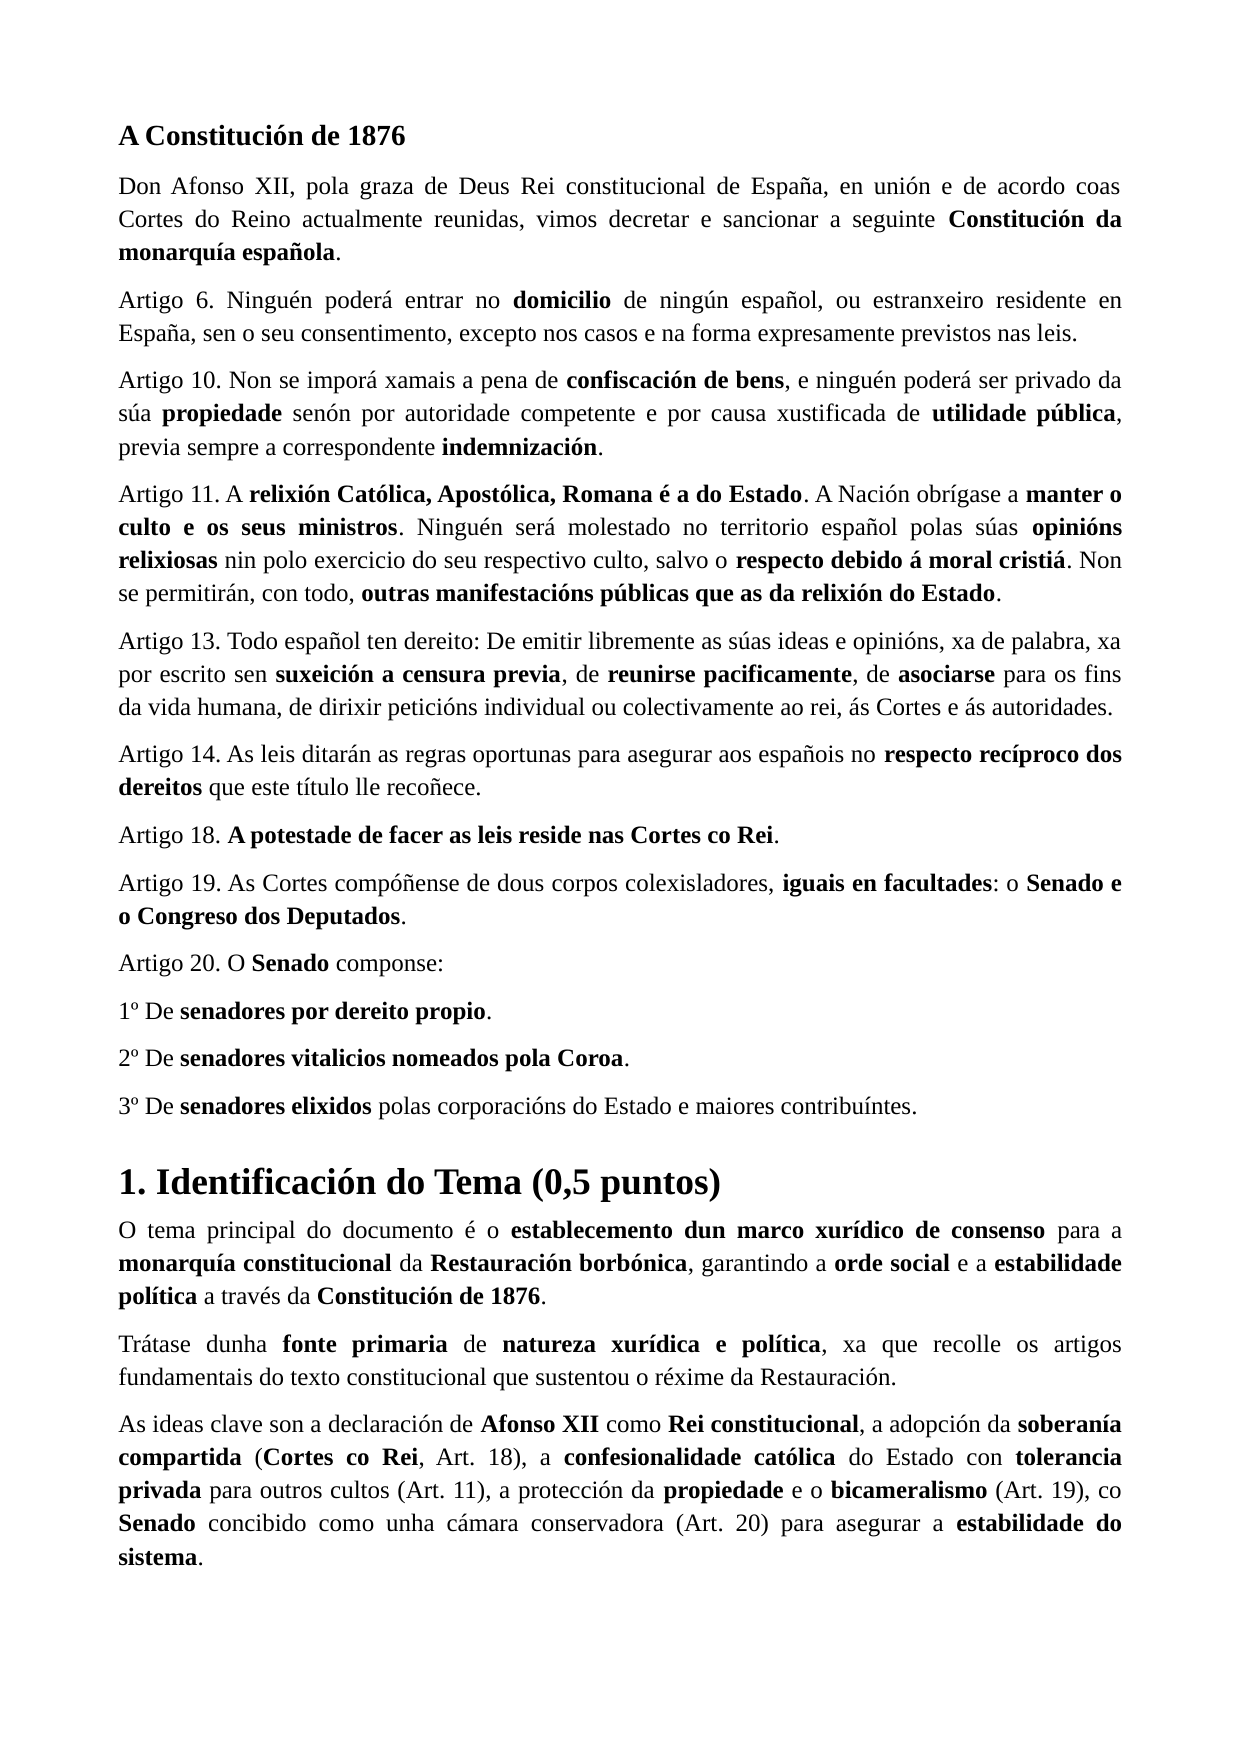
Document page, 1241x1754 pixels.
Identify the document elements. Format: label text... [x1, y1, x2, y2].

text 3º De senadores elixidos polas corporacións do Estado e maiores contribuíntes. [118, 1091, 1122, 1120]
text Artigo 10. Non se imporá xamais a pena de confiscación de bens, e ninguén poderá ser privado da súa propiedade senón por autoridade competente e por causa xustificada de utilidade pública, previa sempre a correspondente indemnización. [118, 366, 1122, 460]
text As ideas clave son a declaración de Afonso XII como Rei constitucional, a adopción da soberanía compartida (Cortes co Rei, Art. 18), a confesionalidade católica do Estado con tolerancia privada para outros cultos (Art. 11), a protección da propiedade e o bicameralismo (Art. 19), co Senado concibido como unha cámara conservadora (Art. 20) para asegurar a estabilidade do sistema. [118, 1409, 1122, 1570]
text O tema principal do documento é o establecemento dun marco xurídico de consenso para a monarquía constitucional da Restauración borbónica, garantindo a orde social e a estabilidade política a través da Constitución de 1876. [118, 1215, 1122, 1310]
text Artigo 20. O Senado componse: [118, 948, 1122, 977]
subtitle 1. Identificación do Tema (0,5 puntos) [118, 1159, 1122, 1203]
text Artigo 18. A potestade de facer as leis reside nas Cortes co Rei. [118, 820, 1122, 849]
text Artigo 19. As Cortes compóñense de dous corpos colexisladores, iguais en facultades: o Senado e o Congreso dos Deputados. [118, 868, 1122, 929]
text Artigo 14. As leis ditarán as regras oportunas para asegurar aos españois no respecto recíproco dos dereitos que este título lle recoñece. [118, 739, 1122, 801]
text Artigo 6. Ninguén poderá entrar no domicilio de ningún español, ou estranxeiro residente en España, sen o seu consentimento, excepto nos casos e na forma expresamente previstos nas leis. [118, 285, 1122, 347]
text 2º De senadores vitalicios nomeados pola Coroa. [118, 1043, 1122, 1072]
text 1º De senadores por dereito propio. [118, 996, 1122, 1025]
text Don Afonso XII, pola graza de Deus Rei constitucional de España, en unión e de acordo coas Cortes do Reino actualmente reunidas, vimos decretar e sancionar a seguinte Constitución da monarquía española. [118, 171, 1122, 266]
text Artigo 11. A relixión Católica, Apostólica, Romana é a do Estado. A Nación obrígase a manter o culto e os seus ministros. Ninguén será molestado no territorio español polas súas opinións relixiosas nin polo exercicio do seu respectivo culto, salvo o respecto debido á moral cristiá. Non se permitirán, con todo, outras manifestacións públicas que as da relixión do Estado. [118, 479, 1122, 607]
text Artigo 13. Todo español ten dereito: De emitir libremente as súas ideas e opinións, xa de palabra, xa por escrito sen suxeición a censura previa, de reunirse pacificamente, de asociarse para os fins da vida humana, de dirixir peticións individual ou colectivamente ao rei, ás Cortes e ás autoridades. [118, 626, 1122, 721]
text Trátase dunha fonte primaria de natureza xurídica e política, xa que recolle os artigos fundamentais do texto constitucional que sustentou o réxime da Restauración. [118, 1329, 1122, 1391]
text A Constitución de 1876 [118, 118, 1122, 152]
